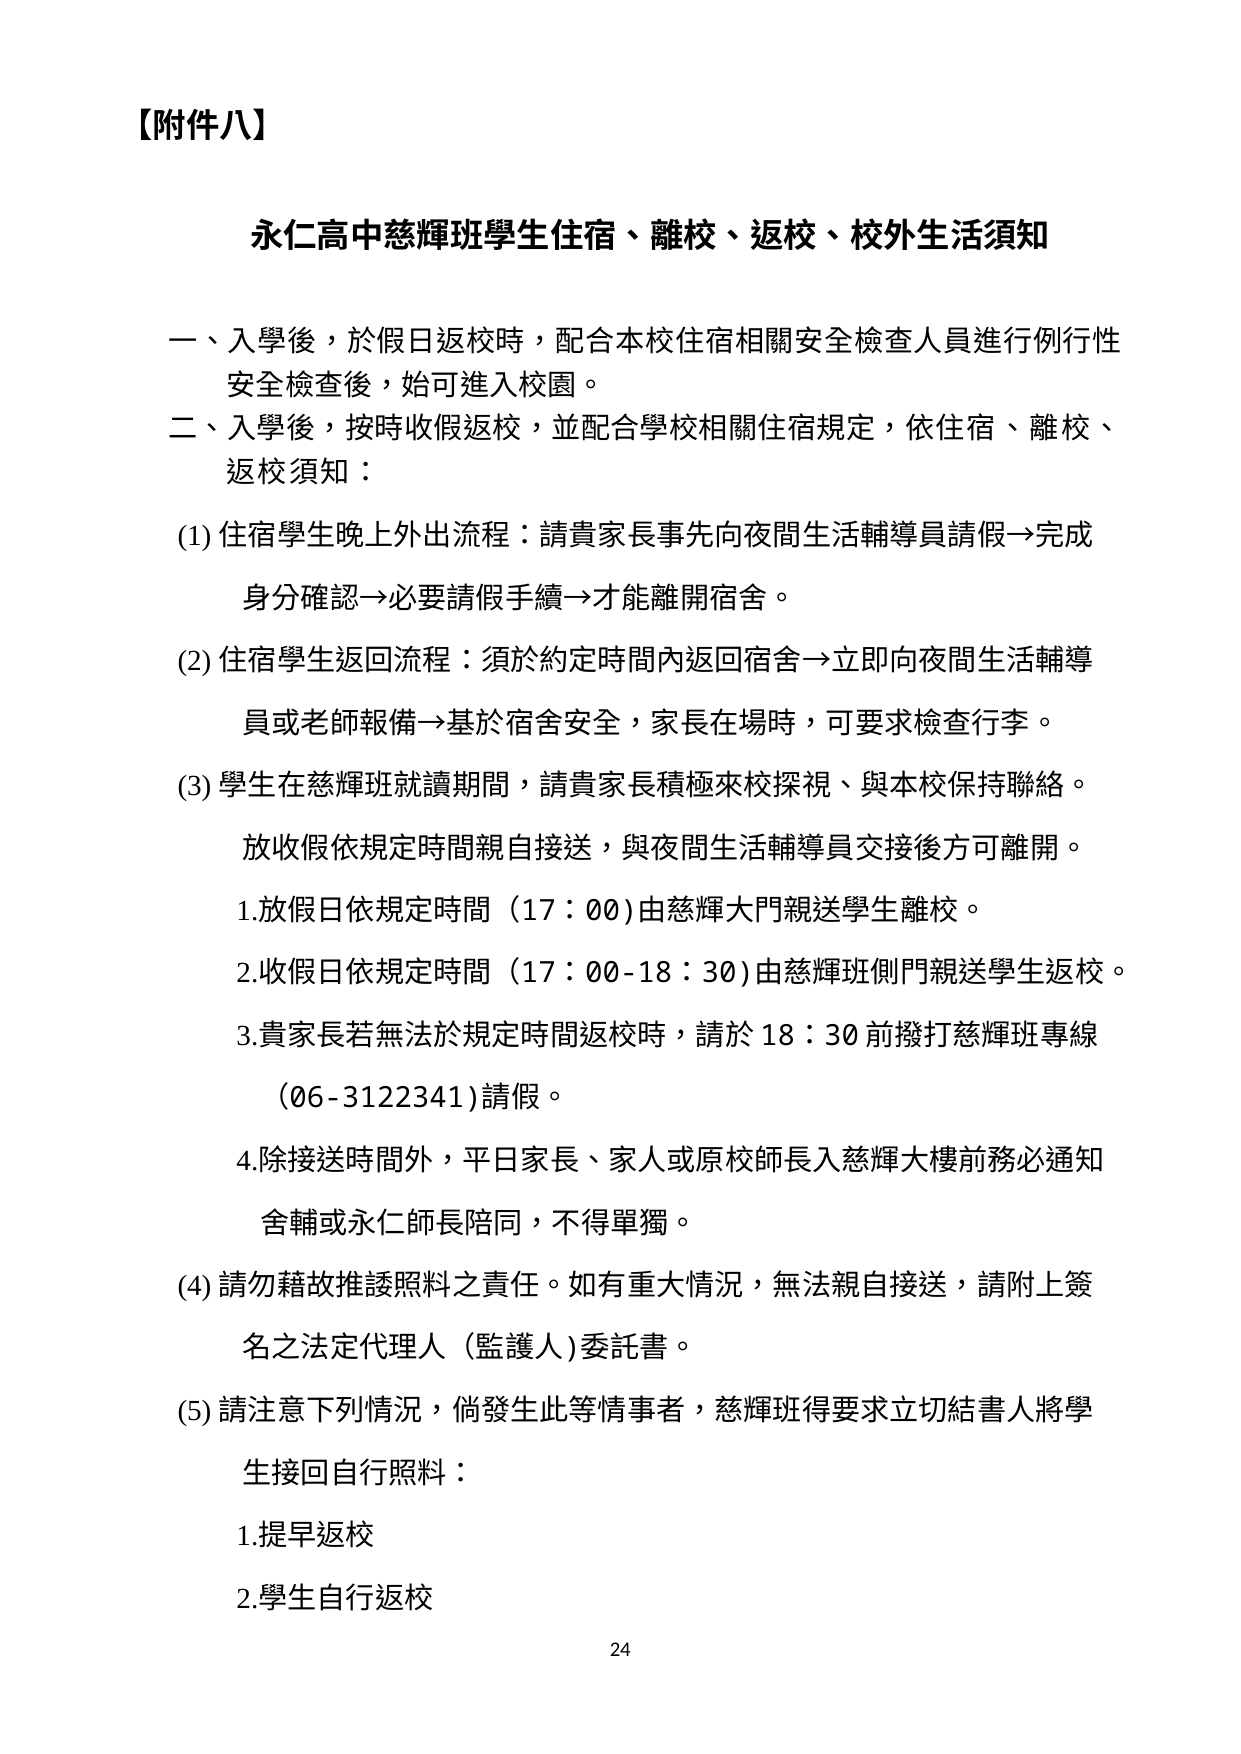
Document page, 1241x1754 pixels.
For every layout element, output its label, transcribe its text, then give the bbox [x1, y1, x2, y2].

list 住宿學生晚上外出流程：請貴家長事先向夜間生活輔導員請假→完成身分確認→必要請假手續→才能離開宿舍。 [177, 491, 1122, 616]
list 貴家長若無法於規定時間返校時，請於18：30前撥打慈輝班專線（06-3122341)請假。 [236, 991, 1122, 1116]
list 請注意下列情況，倘發生此等情事者，慈輝班得要求立切結書人將學生接回自行照料： [177, 1366, 1122, 1491]
list 放假日依規定時間（17：00)由慈輝大門親送學生離校。 [236, 866, 1122, 929]
list 提早返校 [236, 1491, 1122, 1554]
list 收假日依規定時間（17：00-18：30)由慈輝班側門親送學生返校。 [236, 929, 1122, 991]
text 二、入學後，按時收假返校，並配合學校相關住宿規定，依住宿、離校、返校須知： [168, 404, 1122, 491]
text 永仁高中慈輝班學生住宿、離校、返校、校外生活須知 [177, 191, 1122, 254]
list 學生在慈輝班就讀期間，請貴家長積極來校探視、與本校保持聯絡。放收假依規定時間親自接送，與夜間生活輔導員交接後方可離開。 [177, 741, 1122, 866]
text 一、入學後，於假日返校時，配合本校住宿相關安全檢查人員進行例行性安全檢查後，始可進入校園。 [168, 316, 1122, 404]
list 請勿藉故推諉照料之責任。如有重大情況，無法親自接送，請附上簽名之法定代理人（監護人)委託書。 [177, 1241, 1122, 1366]
list 住宿學生返回流程：須於約定時間內返回宿舍→立即向夜間生活輔導員或老師報備→基於宿舍安全，家長在場時，可要求檢查行李。 [177, 616, 1122, 741]
list 學生自行返校 [236, 1554, 1122, 1616]
text 【附件八】 [119, 99, 300, 147]
list 除接送時間外，平日家長、家人或原校師長入慈輝大樓前務必通知舍輔或永仁師長陪同，不得單獨。 [236, 1116, 1122, 1241]
